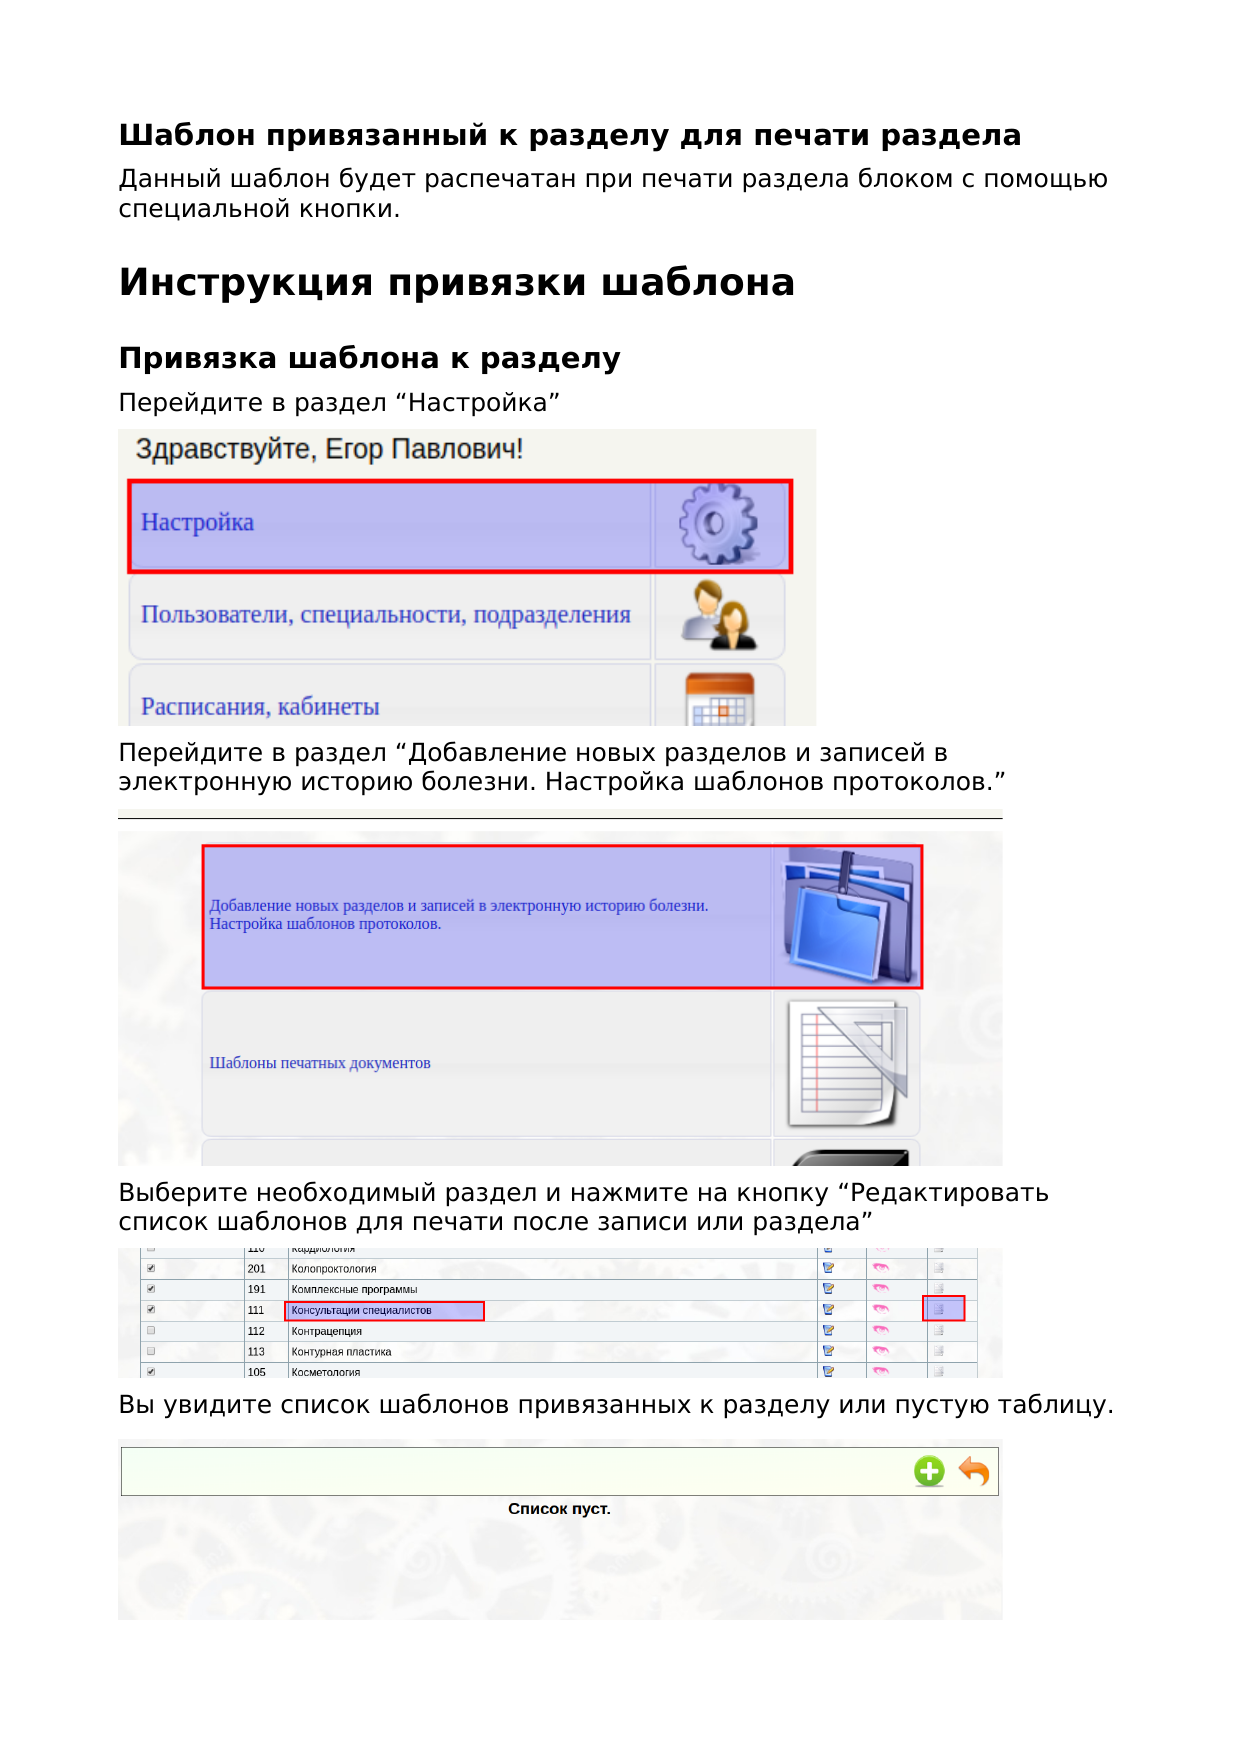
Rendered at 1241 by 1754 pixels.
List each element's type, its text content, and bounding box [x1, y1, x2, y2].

picture [118, 429, 817, 726]
text Выберите необходимый раздел и нажмите на кнопку “Редактировать список шаблонов для печати после записи или раздела” [118, 1178, 1122, 1236]
text Вы увидите список шаблонов привязанных к разделу или пустую таблицу. [118, 1390, 1122, 1419]
picture [118, 809, 1003, 1166]
subtitle Инструкция привязки шаблона [118, 260, 1122, 304]
subtitle Шаблон привязанный к разделу для печати раздела [118, 118, 1122, 152]
text Перейдите в раздел “Добавление новых разделов и записей в электронную историю болезни. Настройка шаблонов протоколов.” [118, 738, 1122, 797]
picture [118, 1248, 1003, 1378]
text Данный шаблон будет распечатан при печати раздела блоком с помощью специальной кнопки. [118, 164, 1122, 223]
picture [118, 1431, 1003, 1620]
text Перейдите в раздел “Настройка” [118, 388, 1122, 417]
subtitle Привязка шаблона к разделу [118, 342, 1122, 376]
